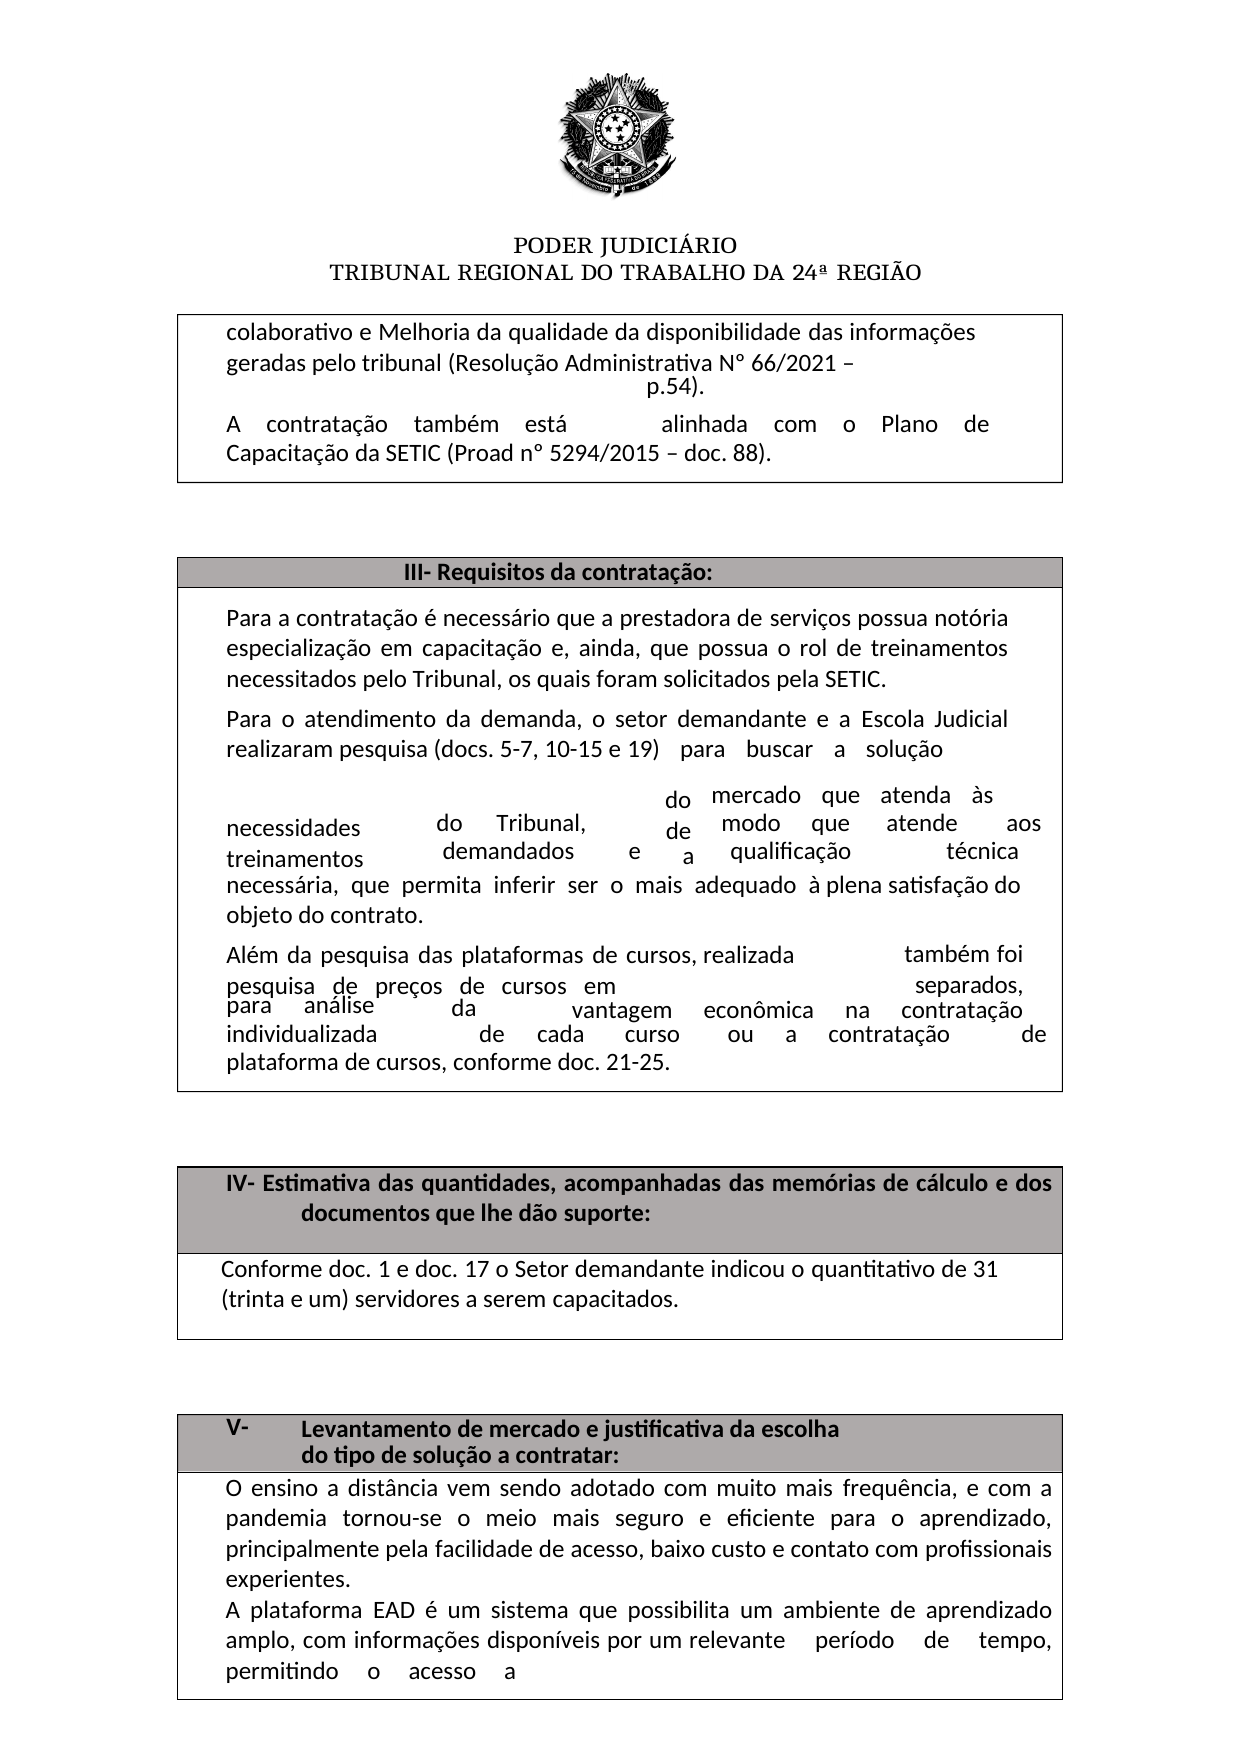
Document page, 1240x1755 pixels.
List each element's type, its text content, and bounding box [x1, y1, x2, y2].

text PODER JUDICIÁRIO [314, 233, 936, 259]
text TRIBUNAL REGIONAL DO TRABALHO DA 24ª REGIÃO [314, 260, 936, 286]
